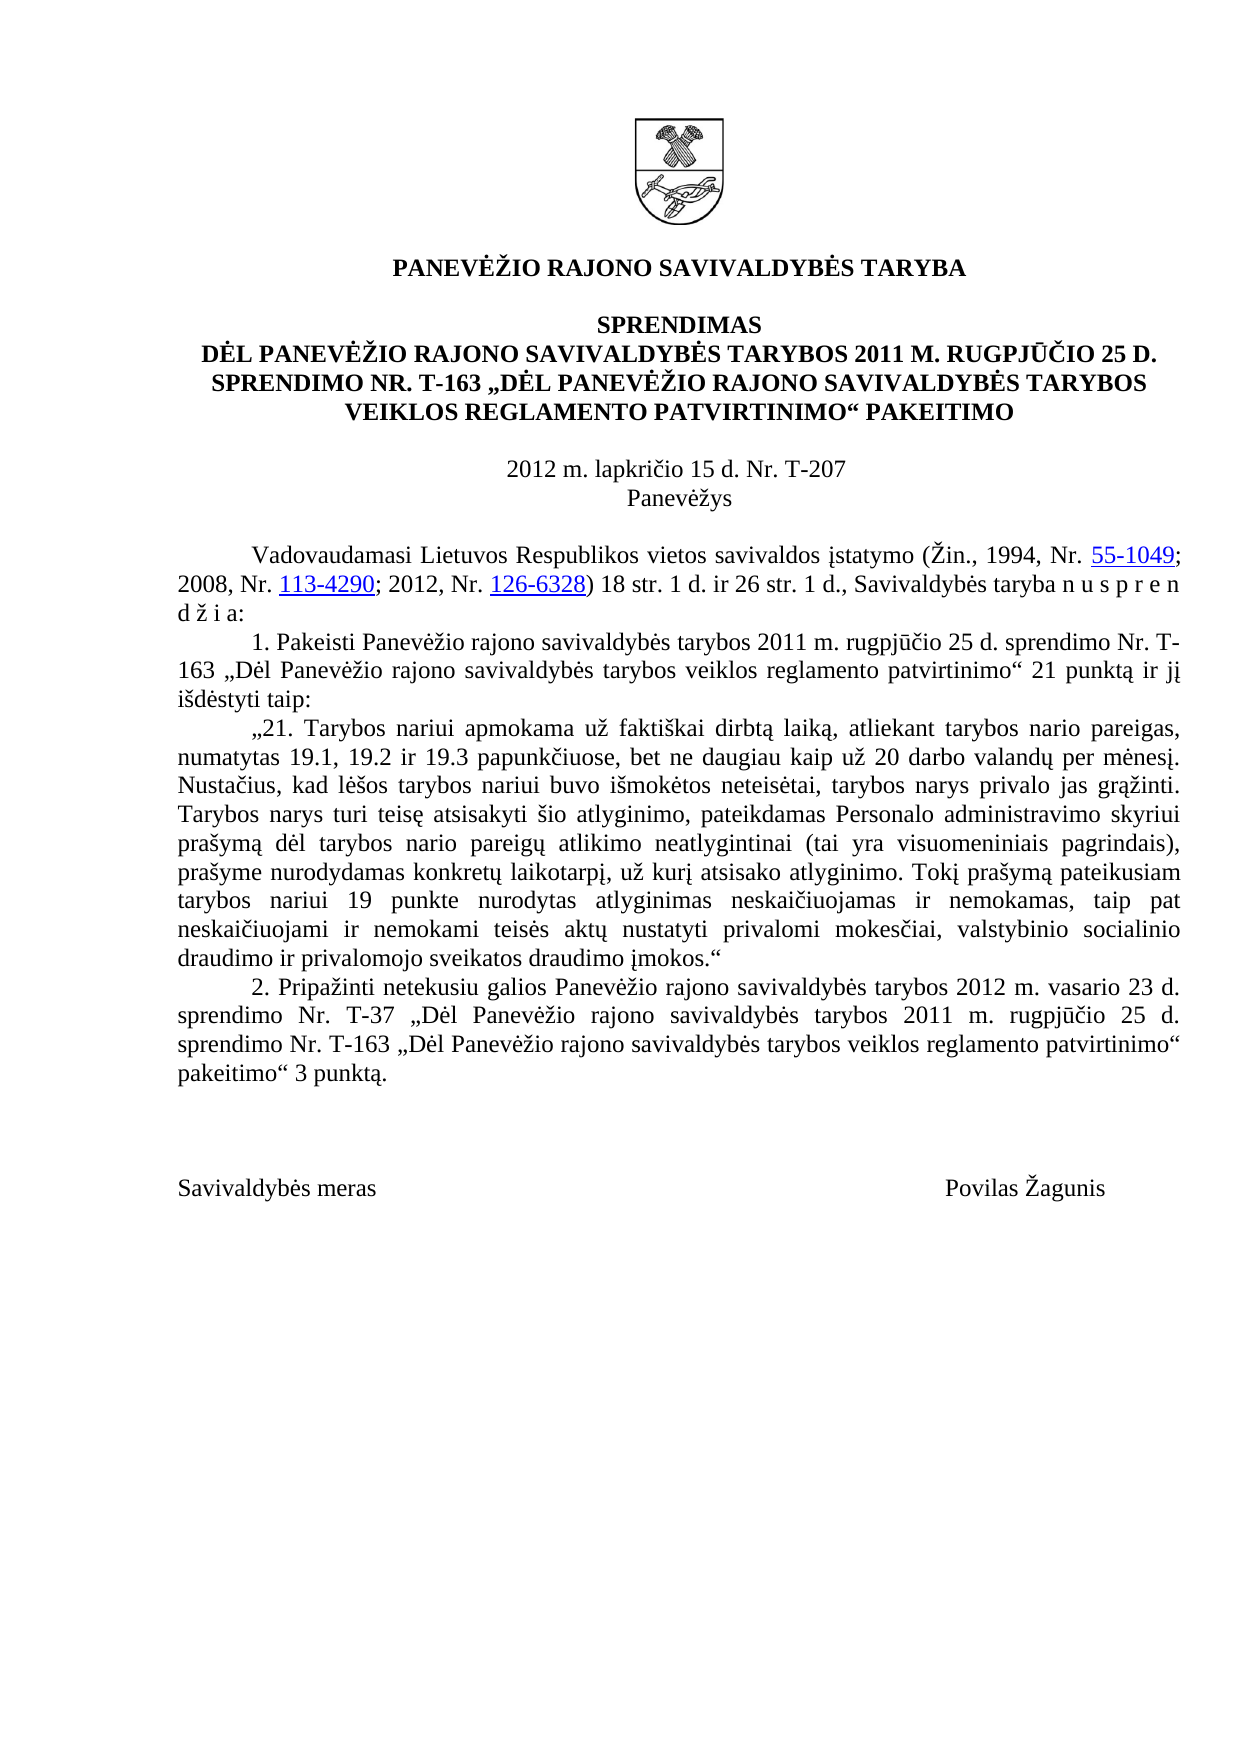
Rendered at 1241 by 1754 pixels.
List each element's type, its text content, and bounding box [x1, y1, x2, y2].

text Panevėžys [177, 483, 1181, 512]
text 1. Pakeisti Panevėžio rajono savivaldybės tarybos 2011 m. rugpjūčio 25 d. sprendimo Nr. T-163 „Dėl Panevėžio rajono savivaldybės tarybos veiklos reglamento patvirtinimo“ 21 punktą ir jį išdėstyti taip: [177, 627, 1181, 713]
text DĖL PANEVĖŽIO RAJONO SAVIVALDYBĖS TARYBOS 2011 M. RUGPJŪČIO 25 D. SPRENDIMO NR. T-163 „DĖL PANEVĖŽIO RAJONO SAVIVALDYBĖS TARYBOS VEIKLOS REGLAMENTO PATVIRTINIMO“ PAKEITIMO [177, 339, 1181, 426]
text „21. Tarybos nariui apmokama už faktiškai dirbtą laiką, atliekant tarybos nario pareigas, numatytas 19.1, 19.2 ir 19.3 papunkčiuose, bet ne daugiau kaip už 20 darbo valandų per mėnesį. Nustačius, kad lėšos tarybos nariui buvo išmokėtos neteisėtai, tarybos narys privalo jas grąžinti. Tarybos narys turi teisę atsisakyti šio atlyginimo, pateikdamas Personalo administravimo skyriui prašymą dėl tarybos nario pareigų atlikimo neatlygintinai (tai yra visuomeniniais pagrindais), prašyme nurodydamas konkretų laikotarpį, už kurį atsisako atlyginimo. Tokį prašymą pateikusiam tarybos nariui 19 punkte nurodytas atlyginimas neskaičiuojamas ir nemokamas, taip pat neskaičiuojami ir nemokami teisės aktų nustatyti privalomi mokesčiai, valstybinio socialinio draudimo ir privalomojo sveikatos draudimo įmokos.“ [177, 713, 1181, 972]
text PANEVĖŽIO RAJONO SAVIVALDYBĖS TARYBA [177, 253, 1181, 282]
text Vadovaudamasi Lietuvos Respublikos vietos savivaldos įstatymo (Žin., 1994, Nr. 55-1049; 2008, Nr. 113-4290; 2012, Nr. 126-6328) 18 str. 1 d. ir 26 str. 1 d., Savivaldybės taryba n u s p r e n d ž i a: [177, 541, 1181, 627]
text 2. Pripažinti netekusiu galios Panevėžio rajono savivaldybės tarybos 2012 m. vasario 23 d. sprendimo Nr. T-37 „Dėl Panevėžio rajono savivaldybės tarybos 2011 m. rugpjūčio 25 d. sprendimo Nr. T-163 „Dėl Panevėžio rajono savivaldybės tarybos veiklos reglamento patvirtinimo“ pakeitimo“ 3 punktą. [177, 972, 1181, 1087]
text Savivaldybės meras Povilas Žagunis [177, 1173, 1181, 1202]
text SPRENDIMAS [177, 311, 1181, 339]
text 2012 m. lapkričio 15 d. Nr. T-207 [177, 454, 1181, 483]
